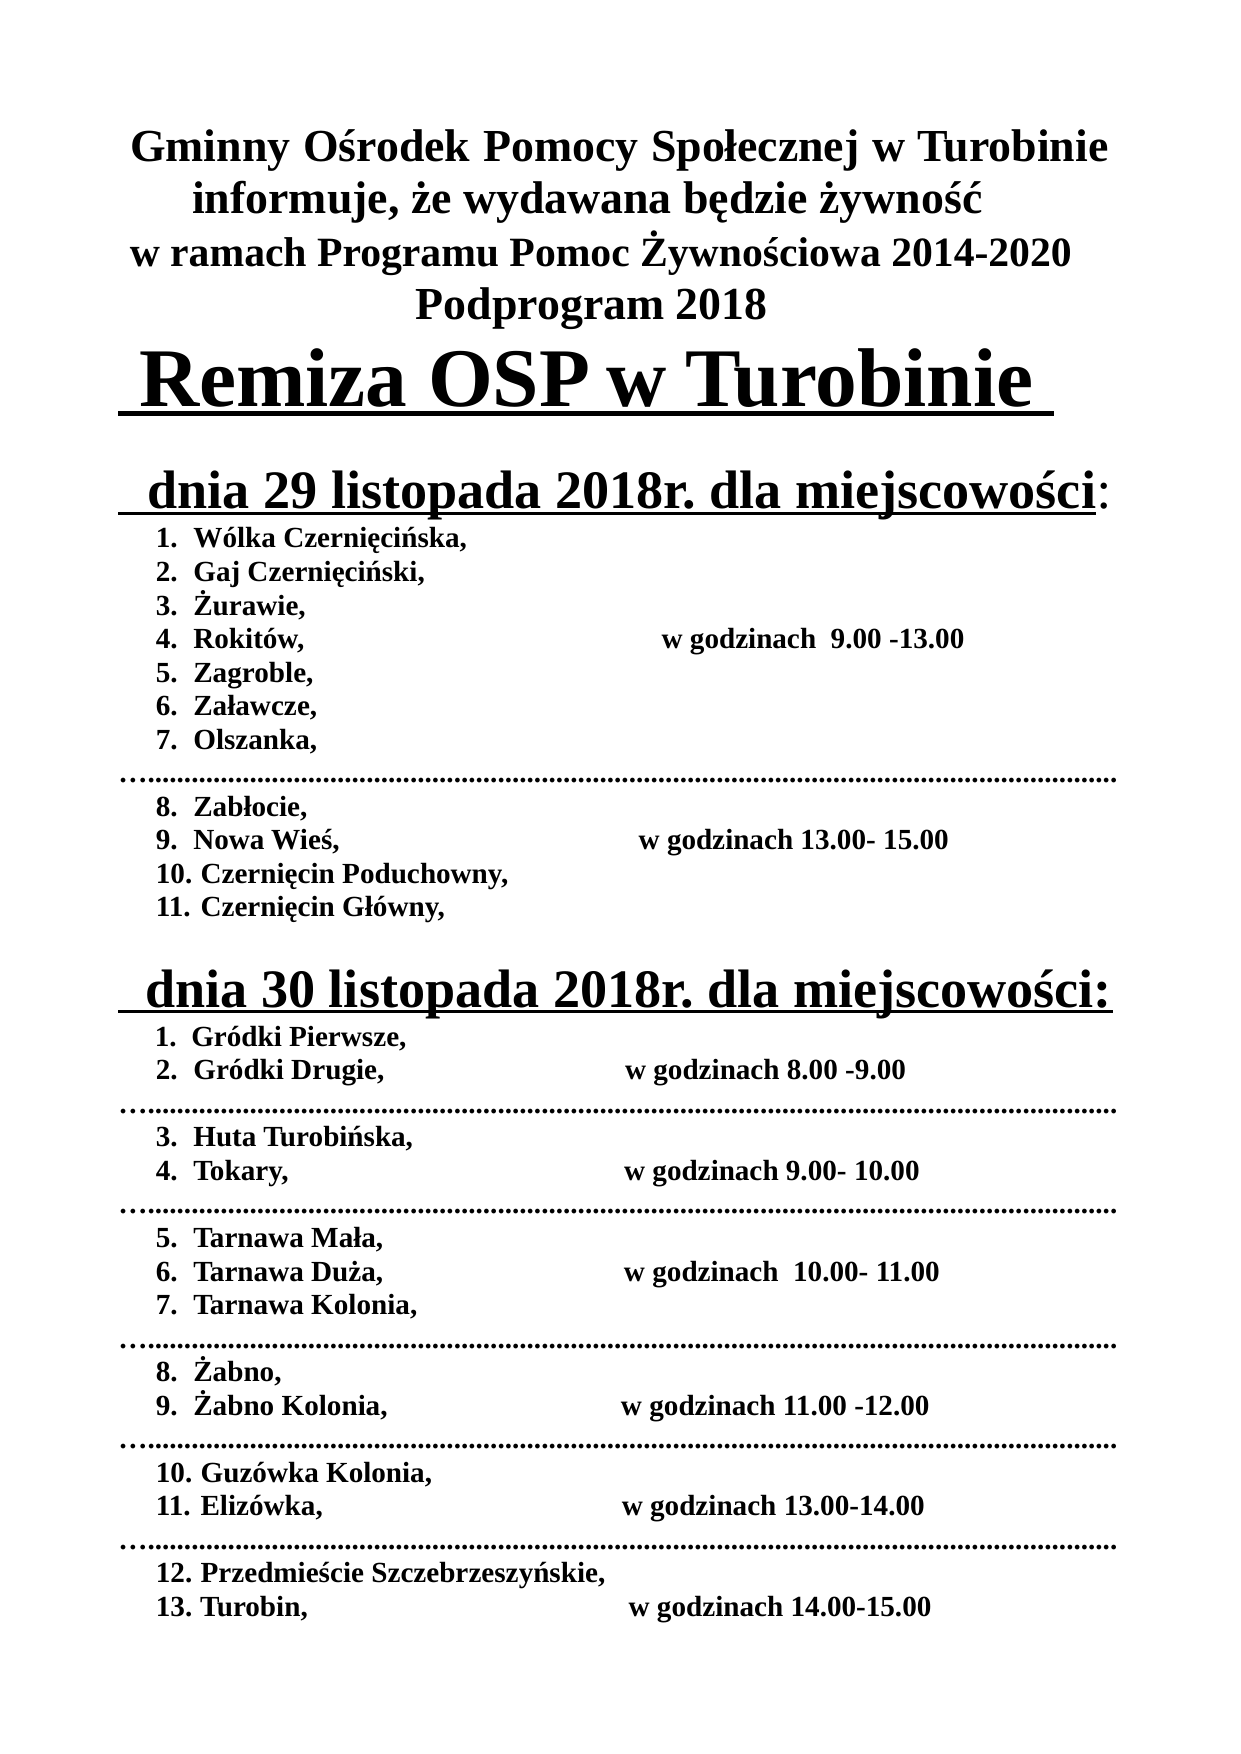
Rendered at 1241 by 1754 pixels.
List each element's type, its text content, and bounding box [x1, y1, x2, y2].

text dnia 29 listopada 2018r. dla miejscowości: [118, 458, 1122, 521]
text w ramach Programu Pomoc Żywnościowa 2014-2020 [118, 223, 1122, 276]
text 1. Gródki Pierwsze, [118, 1019, 1122, 1052]
text …..................................................................................................................................... [118, 1321, 1122, 1354]
list Huta Turobińska, [156, 1119, 1122, 1153]
list Olszanka, [156, 722, 1122, 755]
text …..................................................................................................................................... [118, 1187, 1122, 1220]
list Zabłocie, [156, 789, 1122, 822]
list Wólka Czernięcińska, [156, 521, 1122, 554]
list Gródki Drugie, w godzinach 8.00 -9.00 [156, 1052, 1122, 1086]
list Tarnawa Kolonia, [156, 1287, 1122, 1321]
list Załawcze, [156, 688, 1122, 722]
list Turobin, w godzinach 14.00-15.00 [156, 1589, 1122, 1623]
list Żurawie, [156, 588, 1122, 621]
list Tarnawa Duża, w godzinach 10.00- 11.00 [156, 1254, 1122, 1287]
text …..................................................................................................................................... [118, 1522, 1122, 1556]
text Remiza OSP w Turobinie [118, 329, 1122, 425]
list Gaj Czernięciński, [156, 554, 1122, 588]
list Czernięcin Poduchowny, [156, 856, 1122, 889]
text …..................................................................................................................................... [118, 1086, 1122, 1119]
list Przedmieście Szczebrzeszyńskie, [156, 1556, 1122, 1589]
text …..................................................................................................................................... [118, 1421, 1122, 1455]
text …..................................................................................................................................... [118, 755, 1122, 789]
text dnia 30 listopada 2018r. dla miejscowości: [118, 957, 1122, 1019]
list Żabno, [156, 1354, 1122, 1388]
list Czernięcin Główny, [156, 889, 1122, 923]
text Podprogram 2018 [118, 276, 1122, 329]
list Zagroble, [156, 655, 1122, 688]
list Żabno Kolonia, w godzinach 11.00 -12.00 [156, 1388, 1122, 1421]
list Guzówka Kolonia, [156, 1455, 1122, 1488]
list Tokary, w godzinach 9.00- 10.00 [156, 1153, 1122, 1187]
list Nowa Wieś, w godzinach 13.00- 15.00 [156, 822, 1122, 856]
list Elizówka, w godzinach 13.00-14.00 [156, 1488, 1122, 1522]
text Gminny Ośrodek Pomocy Społecznej w Turobinie informuje, że wydawana będzie żywność [118, 118, 1122, 223]
list Tarnawa Mała, [156, 1220, 1122, 1254]
list Rokitów, w godzinach 9.00 -13.00 [156, 621, 1122, 655]
